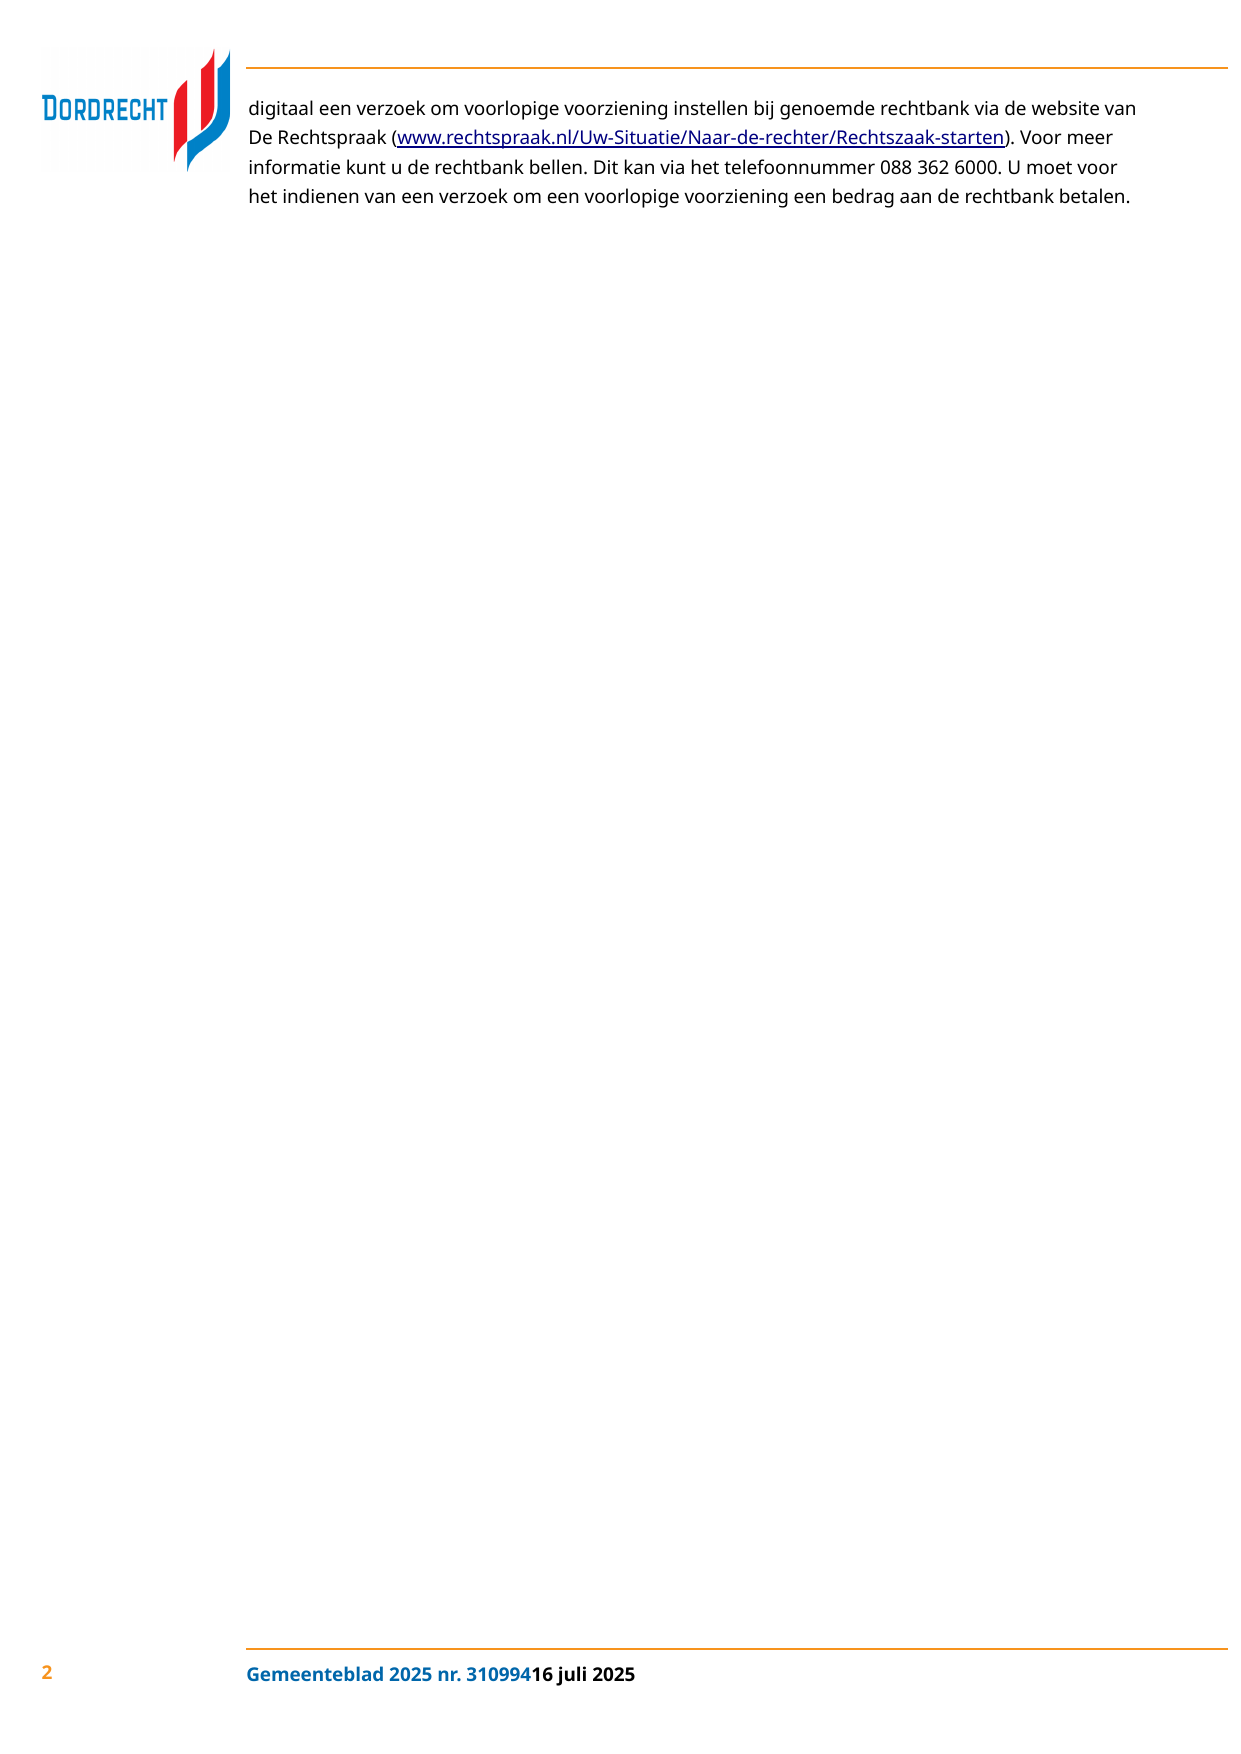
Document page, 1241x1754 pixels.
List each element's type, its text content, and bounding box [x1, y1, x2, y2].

picture [41, 47, 231, 172]
text digitaal een verzoek om voorlopige voorziening instellen bij genoemde rechtbank via de website van De Rechtspraak (www.rechtspraak.nl/Uw-Situatie/Naar-de-rechter/Rechtszaak-starten). Voor meer informatie kunt u de rechtbank bellen. Dit kan via het telefoonnummer 088 362 6000. U moet voor het indienen van een verzoek om een voorlopige voorziening een bedrag aan de rechtbank betalen. [248, 95, 1152, 209]
